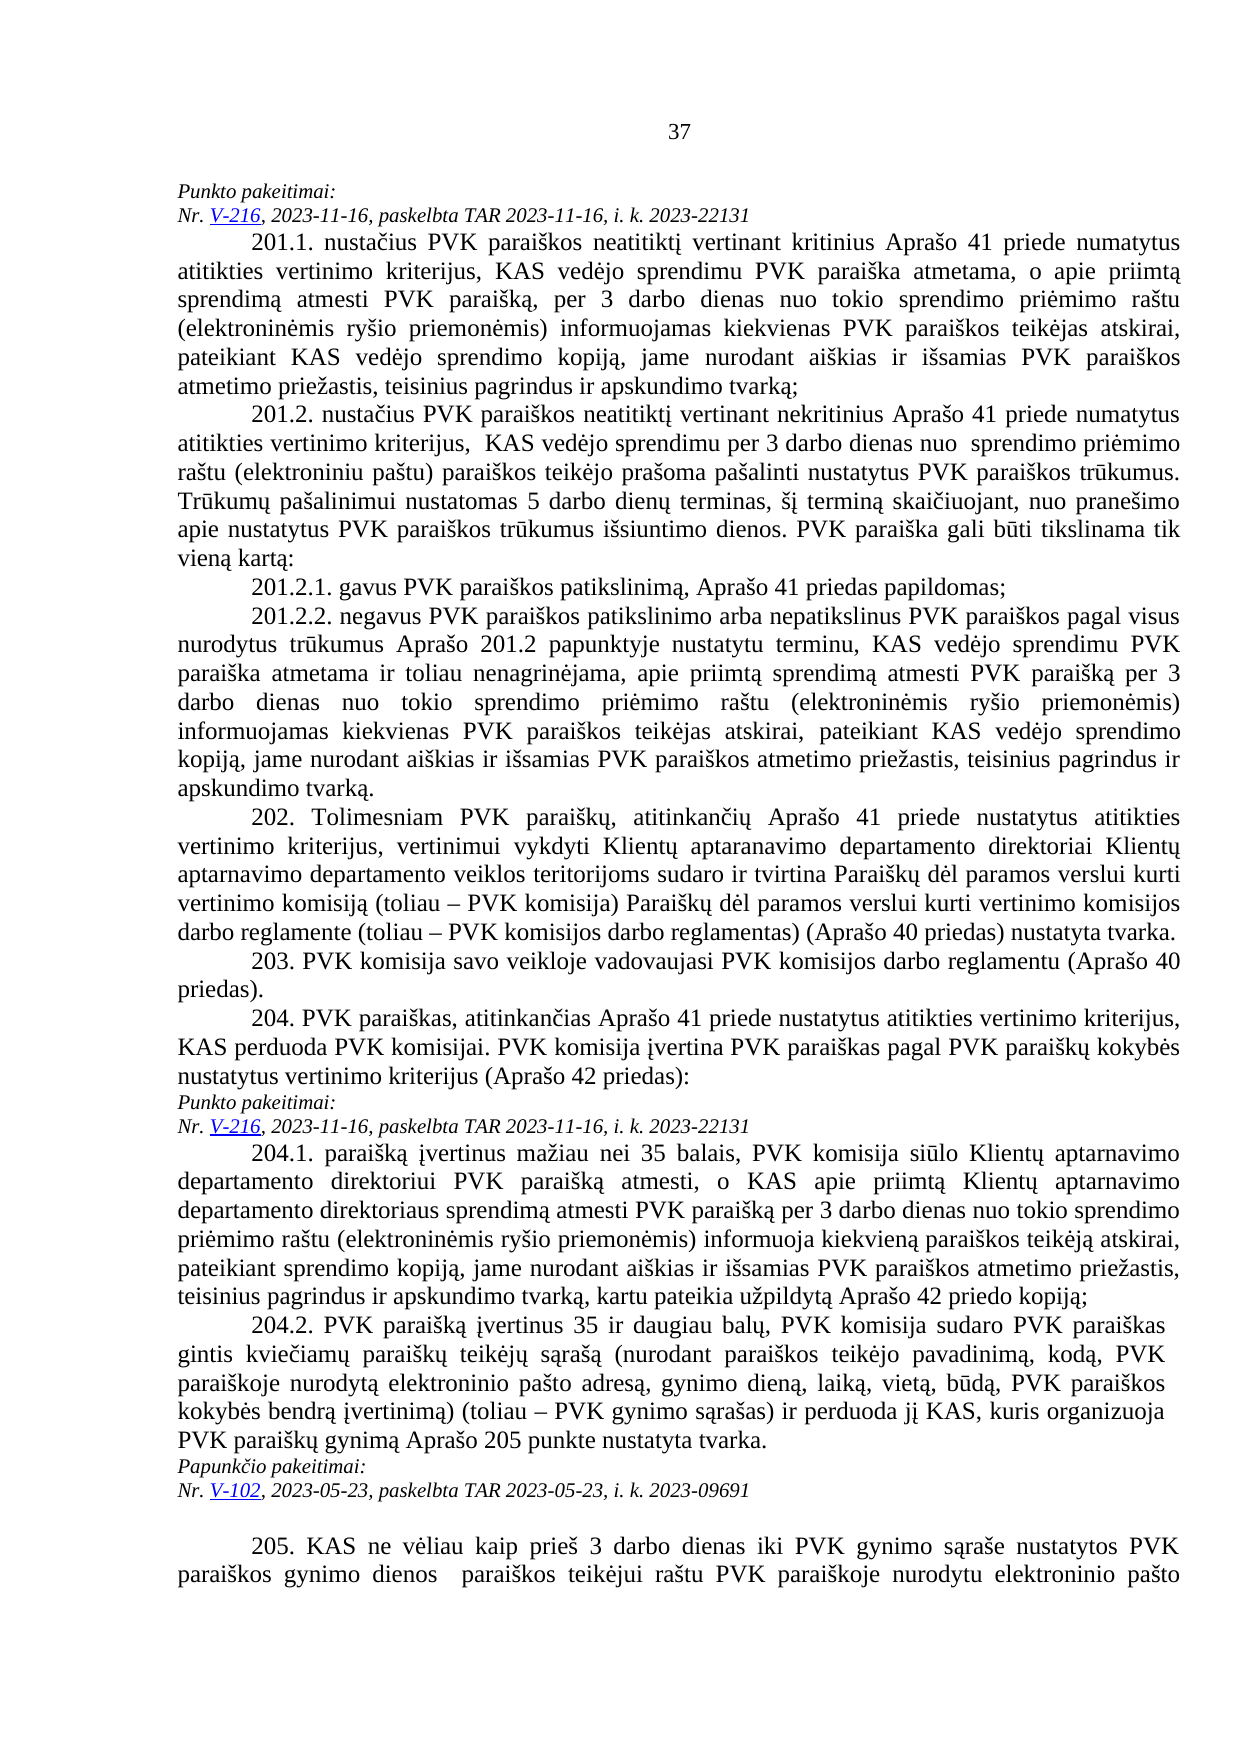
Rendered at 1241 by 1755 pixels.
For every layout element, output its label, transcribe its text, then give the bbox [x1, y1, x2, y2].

text 205. KAS ne vėliau kaip prieš 3 darbo dienas iki PVK gynimo sąraše nustatytos PVK paraiškos gynimo dienos paraiškos teikėjui raštu PVK paraiškoje nurodytu elektroninio pašto [177, 1531, 1181, 1588]
text 202. Tolimesniam PVK paraiškų, atitinkančių Aprašo 41 priede nustatytus atitikties vertinimo kriterijus, vertinimui vykdyti Klientų aptaranavimo departamento direktoriai Klientų aptarnavimo departamento veiklos teritorijoms sudaro ir tvirtina Paraiškų dėl paramos verslui kurti vertinimo komisiją (toliau – PVK komisija) Paraiškų dėl paramos verslui kurti vertinimo komisijos darbo reglamente (toliau – PVK komisijos darbo reglamentas) (Aprašo 40 priedas) nustatyta tvarka. [177, 802, 1181, 946]
text 204. PVK paraiškas, atitinkančias Aprašo 41 priede nustatytus atitikties vertinimo kriterijus, KAS perduoda PVK komisijai. PVK komisija įvertina PVK paraiškas pagal PVK paraiškų kokybės nustatytus vertinimo kriterijus (Aprašo 42 priedas): [177, 1003, 1181, 1089]
text 201.2.1. gavus PVK paraiškos patikslinimą, Aprašo 41 priedas papildomas; [177, 572, 1181, 601]
text 204.1. paraišką įvertinus mažiau nei 35 balais, PVK komisija siūlo Klientų aptarnavimo departamento direktoriui PVK paraišką atmesti, o KAS apie priimtą Klientų aptarnavimo departamento direktoriaus sprendimą atmesti PVK paraišką per 3 darbo dienas nuo tokio sprendimo priėmimo raštu (elektroninėmis ryšio priemonėmis) informuoja kiekvieną paraiškos teikėją atskirai, pateikiant sprendimo kopiją, jame nurodant aiškias ir išsamias PVK paraiškos atmetimo priežastis, teisinius pagrindus ir apskundimo tvarką, kartu pateikia užpildytą Aprašo 42 priedo kopiją; [177, 1138, 1181, 1310]
text Papunkčio pakeitimai: [177, 1454, 1181, 1478]
text 201.2.2. negavus PVK paraiškos patikslinimo arba nepatikslinus PVK paraiškos pagal visus nurodytus trūkumus Aprašo 201.2 papunktyje nustatytu terminu, KAS vedėjo sprendimu PVK paraiška atmetama ir toliau nenagrinėjama, apie priimtą sprendimą atmesti PVK paraišką per 3 darbo dienas nuo tokio sprendimo priėmimo raštu (elektroninėmis ryšio priemonėmis) informuojamas kiekvienas PVK paraiškos teikėjas atskirai, pateikiant KAS vedėjo sprendimo kopiją, jame nurodant aiškias ir išsamias PVK paraiškos atmetimo priežastis, teisinius pagrindus ir apskundimo tvarką. [177, 601, 1181, 802]
text 201.1. nustačius PVK paraiškos neatitiktį vertinant kritinius Aprašo 41 priede numatytus atitikties vertinimo kriterijus, KAS vedėjo sprendimu PVK paraiška atmetama, o apie priimtą sprendimą atmesti PVK paraišką, per 3 darbo dienas nuo tokio sprendimo priėmimo raštu (elektroninėmis ryšio priemonėmis) informuojamas kiekvienas PVK paraiškos teikėjas atskirai, pateikiant KAS vedėjo sprendimo kopiją, jame nurodant aiškias ir išsamias PVK paraiškos atmetimo priežastis, teisinius pagrindus ir apskundimo tvarką; [177, 227, 1181, 399]
text Punkto pakeitimai: [177, 1089, 1181, 1114]
text Nr. V-216, 2023-11-16, paskelbta TAR 2023-11-16, i. k. 2023-22131 [177, 1114, 1181, 1138]
text 201.2. nustačius PVK paraiškos neatitiktį vertinant nekritinius Aprašo 41 priede numatytus atitikties vertinimo kriterijus, KAS vedėjo sprendimu per 3 darbo dienas nuo sprendimo priėmimo raštu (elektroniniu paštu) paraiškos teikėjo prašoma pašalinti nustatytus PVK paraiškos trūkumus. Trūkumų pašalinimui nustatomas 5 darbo dienų terminas, šį terminą skaičiuojant, nuo pranešimo apie nustatytus PVK paraiškos trūkumus išsiuntimo dienos. PVK paraiška gali būti tikslinama tik vieną kartą: [177, 399, 1181, 572]
text 204.2. PVK paraišką įvertinus 35 ir daugiau balų, PVK komisija sudaro PVK paraiškas gintis kviečiamų paraiškų teikėjų sąrašą (nurodant paraiškos teikėjo pavadinimą, kodą, PVK paraiškoje nurodytą elektroninio pašto adresą, gynimo dieną, laiką, vietą, būdą, PVK paraiškos kokybės bendrą įvertinimą) (toliau – PVK gynimo sąrašas) ir perduoda jį KAS, kuris organizuoja PVK paraiškų gynimą Aprašo 205 punkte nustatyta tvarka. [177, 1310, 1167, 1454]
text Nr. V-102, 2023-05-23, paskelbta TAR 2023-05-23, i. k. 2023-09691 [177, 1478, 1181, 1502]
text Nr. V-216, 2023-11-16, paskelbta TAR 2023-11-16, i. k. 2023-22131 [177, 203, 1181, 227]
text Punkto pakeitimai: [177, 179, 1181, 203]
text 203. PVK komisija savo veikloje vadovaujasi PVK komisijos darbo reglamentu (Aprašo 40 priedas). [177, 946, 1181, 1003]
